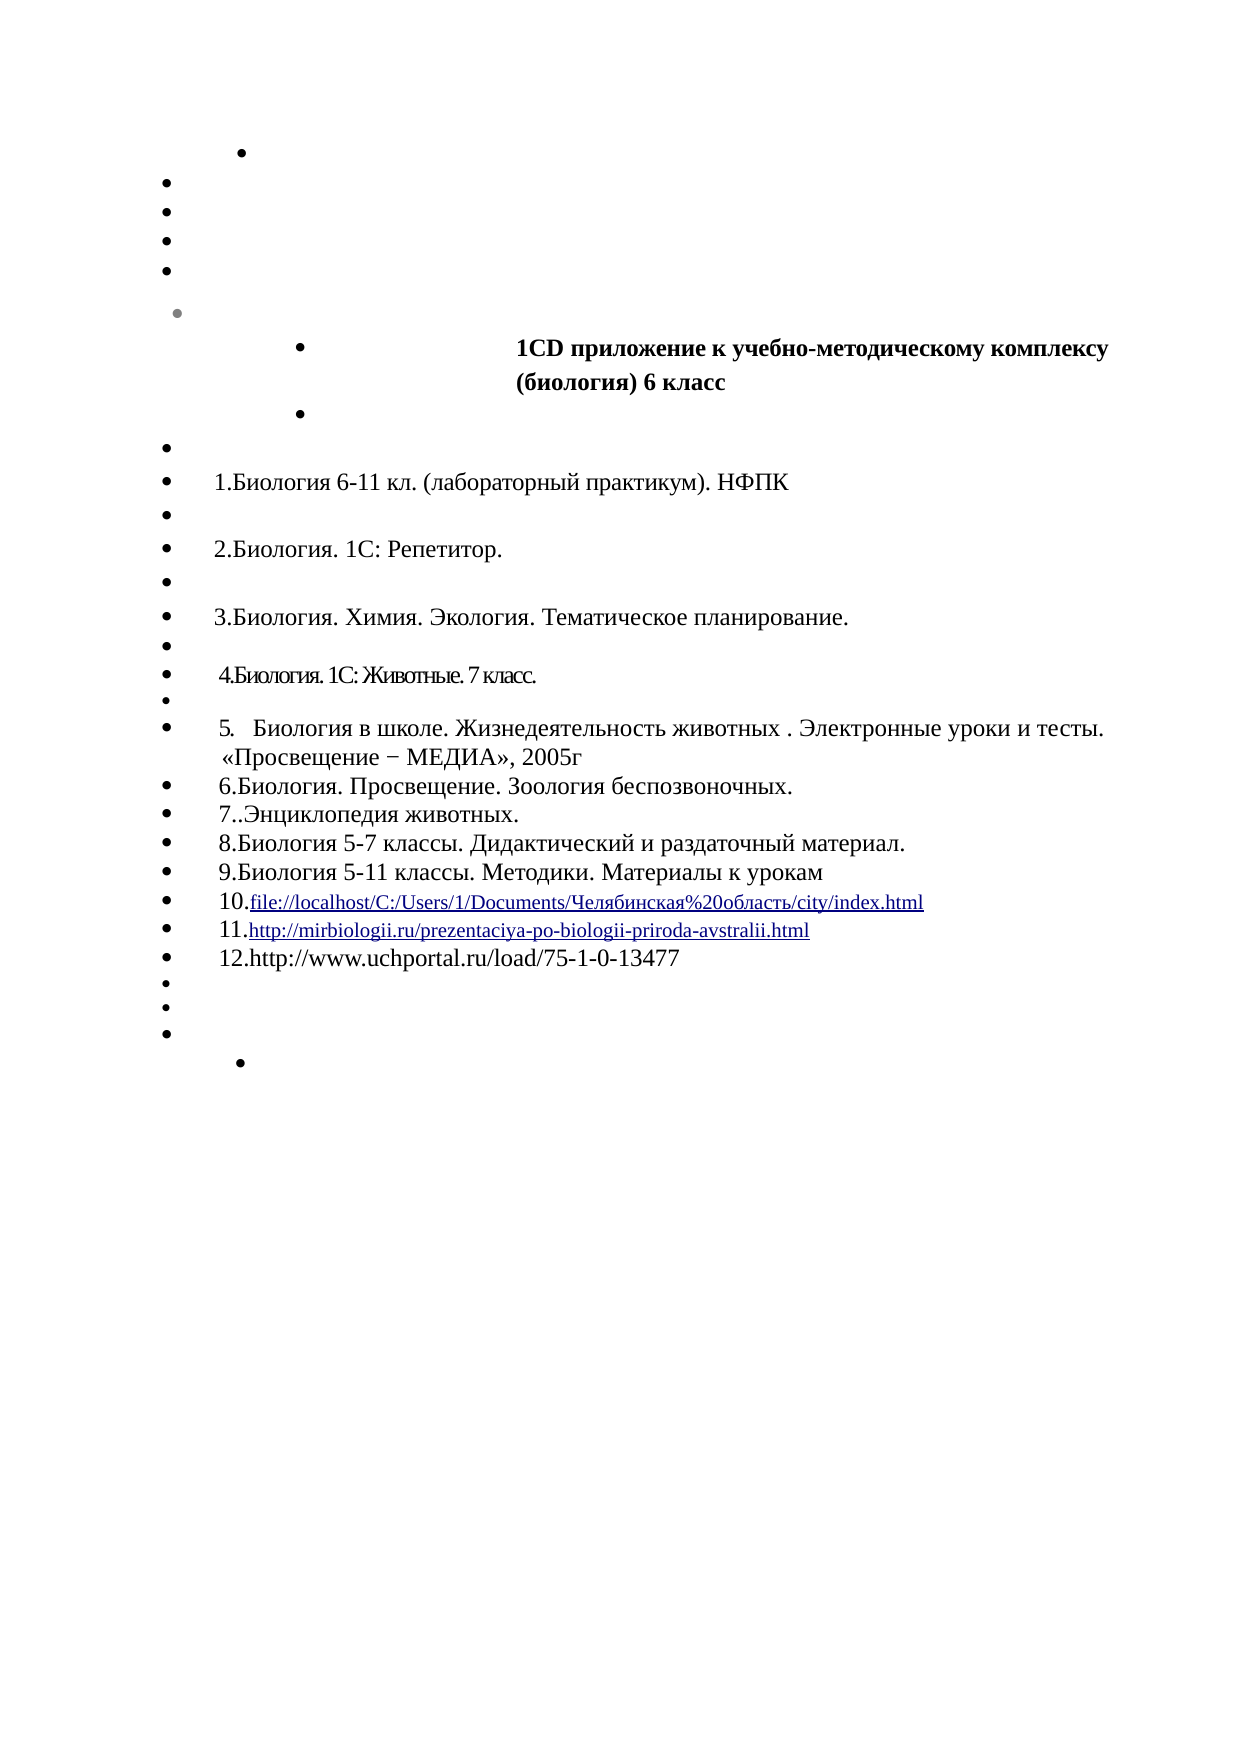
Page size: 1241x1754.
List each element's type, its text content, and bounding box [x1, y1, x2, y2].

list 5. Биология в школе. Жизнедеятельность животных . Электронные уроки и тесты. «Просвещение − МЕДИА», 2005г [162, 713, 1175, 771]
list 6.Биология. Просвещение. Зоология беспозвоночных. [162, 771, 1175, 799]
list 3.Биология. Химия. Экология. Тематическое планирование. [162, 598, 1175, 632]
list 1.Биология 6-11 кл. (лабораторный практикум). НФПК [162, 464, 1175, 498]
list 7..Энциклопедия животных. [162, 799, 1175, 828]
list 1CD приложение к учебно-методическому комплексу (биология) 6 класс [296, 330, 1121, 397]
list 11.http://mirbiologii.ru/prezentaciya-po-biologii-priroda-avstralii.html [162, 914, 1175, 943]
list 9.Биология 5-11 классы. Методики. Материалы к урокам [162, 857, 1175, 886]
list 8.Биология 5-7 классы. Дидактический и раздаточный материал. [162, 828, 1175, 857]
list 4.Биология. 1С: Животные. 7 класс. [162, 661, 1175, 689]
list 12.http://www.uchportal.ru/load/75-1-0-13477 [162, 943, 1175, 972]
list 2.Биология. 1С: Репетитор. [162, 531, 1175, 565]
list 10.file://localhost/C:/Users/1/Documents/Челябинская%20область/city/index.html [162, 886, 1175, 914]
